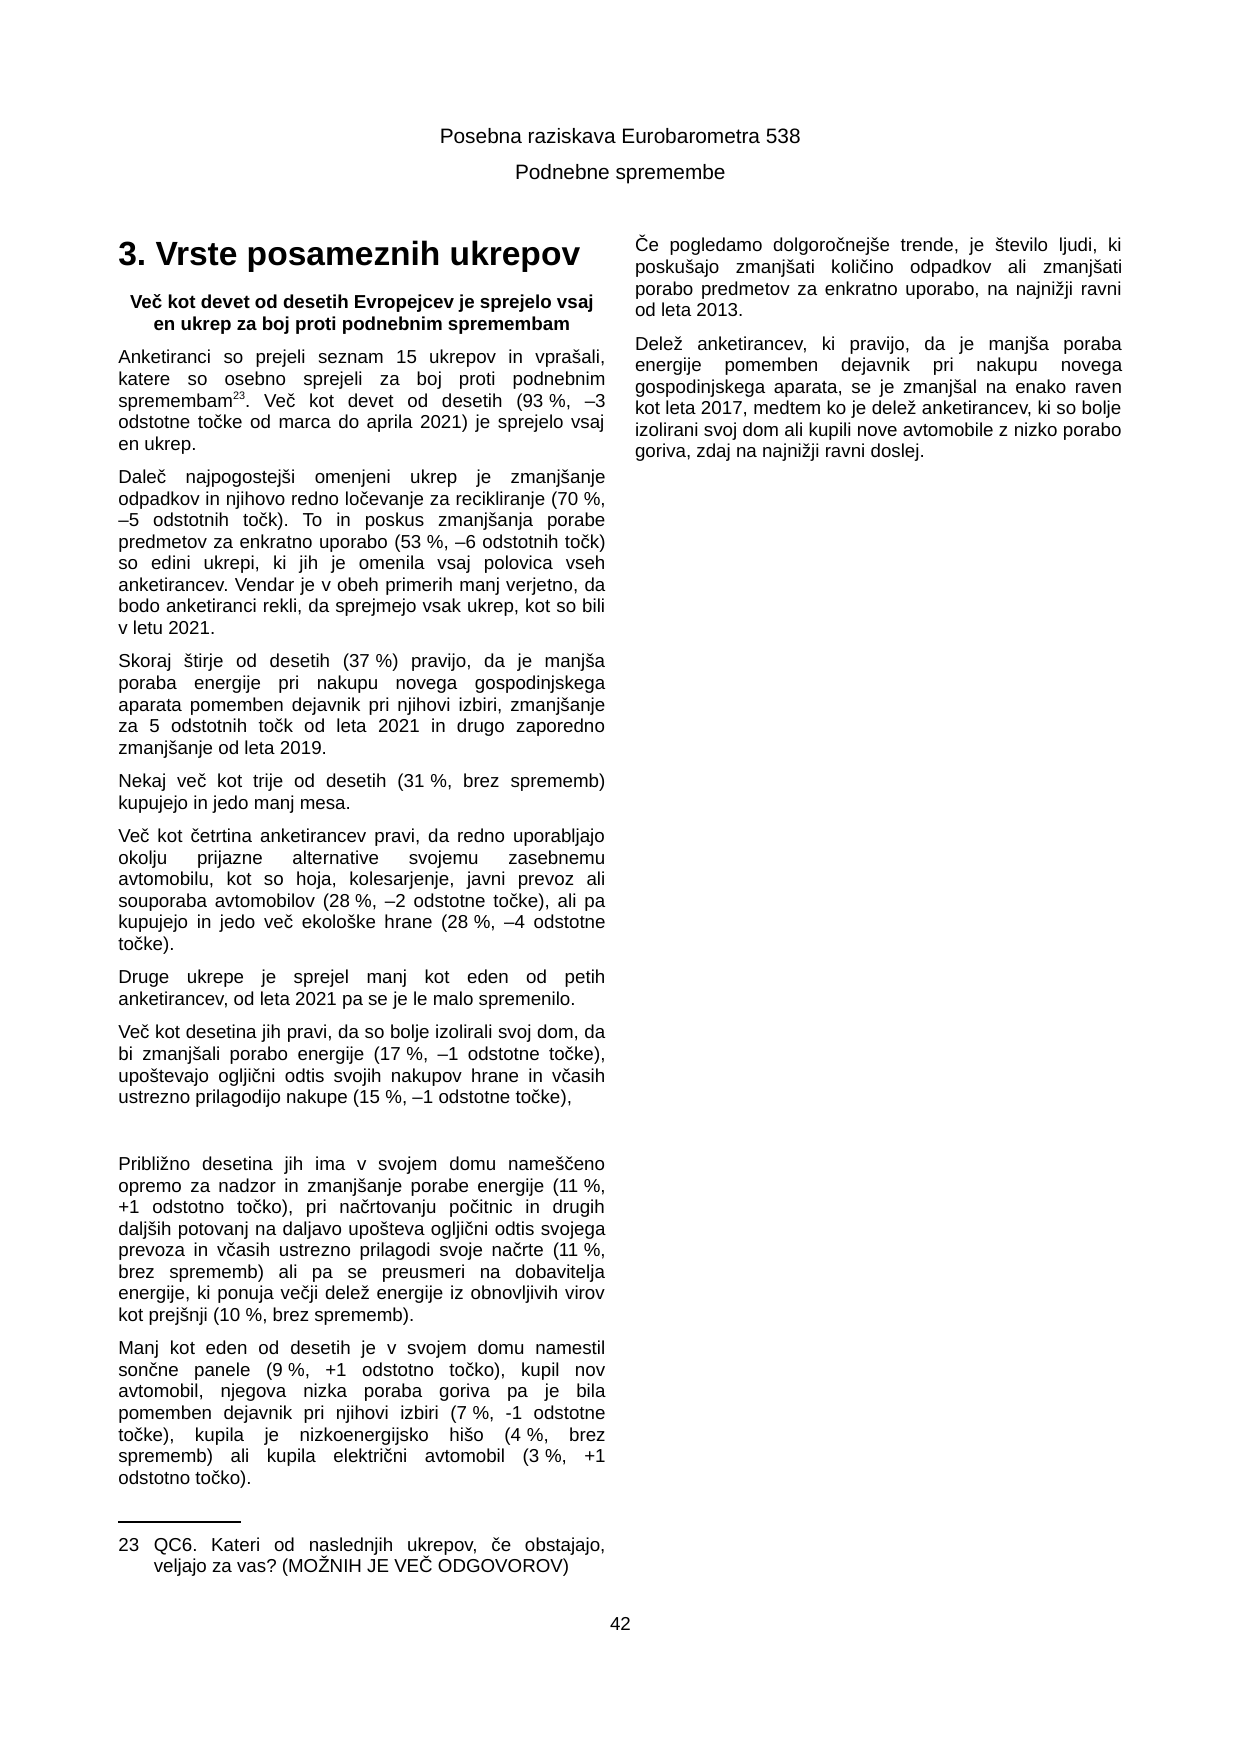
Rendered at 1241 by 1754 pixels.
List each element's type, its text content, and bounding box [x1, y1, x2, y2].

text Daleč najpogostejši omenjeni ukrep je zmanjšanje odpadkov in njihovo redno ločevanje za recikliranje (70 %, –5 odstotnih točk). To in poskus zmanjšanja porabe predmetov za enkratno uporabo (53 %, –6 odstotnih točk) so edini ukrepi, ki jih je omenila vsaj polovica vseh anketirancev. Vendar je v obeh primerih manj verjetno, da bodo anketiranci rekli, da sprejmejo vsak ukrep, kot so bili v letu 2021. [118, 466, 605, 638]
text Nekaj več kot trije od desetih (31 %, brez sprememb) kupujejo in jedo manj mesa. [118, 770, 605, 813]
text Več kot četrtina anketirancev pravi, da redno uporabljajo okolju prijazne alternative svojemu zasebnemu avtomobilu, kot so hoja, kolesarjenje, javni prevoz ali souporaba avtomobilov (28 %, –2 odstotne točke), ali pa kupujejo in jedo več ekološke hrane (28 %, –4 odstotne točke). [118, 825, 605, 954]
text Če pogledamo dolgoročnejše trende, je število ljudi, ki poskušajo zmanjšati količino odpadkov ali zmanjšati porabo predmetov za enkratno uporabo, na najnižji ravni od leta 2013. [635, 234, 1122, 320]
text Približno desetina jih ima v svojem domu nameščeno opremo za nadzor in zmanjšanje porabe energije (11 %, +1 odstotno točko), pri načrtovanju počitnic in drugih daljših potovanj na daljavo upošteva ogljični odtis svojega prevoza in včasih ustrezno prilagodi svoje načrte (11 %, brez sprememb) ali pa se preusmeri na dobavitelja energije, ki ponuja večji delež energije iz obnovljivih virov kot prejšnji (10 %, brez sprememb). [118, 1153, 605, 1325]
text Več kot desetina jih pravi, da so bolje izolirali svoj dom, da bi zmanjšali porabo energije (17 %, –1 odstotne točke), upoštevajo ogljični odtis svojih nakupov hrane in včasih ustrezno prilagodijo nakupe (15 %, –1 odstotne točke), [118, 1021, 605, 1107]
subtitle 3. Vrste posameznih ukrepov [118, 234, 605, 273]
text Anketiranci so prejeli seznam 15 ukrepov in vprašali, katere so osebno sprejeli za boj proti podnebnim spremembam. Več kot devet od desetih (93 %, –3 odstotne točke od marca do aprila 2021) je sprejelo vsaj en ukrep. [118, 346, 605, 454]
text QC6. Kateri od naslednjih ukrepov, če obstajajo, veljajo za vas? (MOŽNIH JE VEČ ODGOVOROV) [118, 1534, 605, 1577]
text Skoraj štirje od desetih (37 %) pravijo, da je manjša poraba energije pri nakupu novega gospodinjskega aparata pomemben dejavnik pri njihovi izbiri, zmanjšanje za 5 odstotnih točk od leta 2021 in drugo zaporedno zmanjšanje od leta 2019. [118, 650, 605, 758]
text Več kot devet od desetih Evropejcev je sprejelo vsaj en ukrep za boj proti podnebnim spremembam [118, 291, 605, 334]
text Delež anketirancev, ki pravijo, da je manjša poraba energije pomemben dejavnik pri nakupu novega gospodinjskega aparata, se je zmanjšal na enako raven kot leta 2017, medtem ko je delež anketirancev, ki so bolje izolirani svoj dom ali kupili nove avtomobile z nizko porabo goriva, zdaj na najnižji ravni doslej. [635, 332, 1122, 462]
text Manj kot eden od desetih je v svojem domu namestil sončne panele (9 %, +1 odstotno točko), kupil nov avtomobil, njegova nizka poraba goriva pa je bila pomemben dejavnik pri njihovi izbiri (7 %, -1 odstotne točke), kupila je nizkoenergijsko hišo (4 %, brez sprememb) ali kupila električni avtomobil (3 %, +1 odstotno točko). [118, 1337, 605, 1488]
text Druge ukrepe je sprejel manj kot eden od petih anketirancev, od leta 2021 pa se je le malo spremenilo. [118, 966, 605, 1009]
